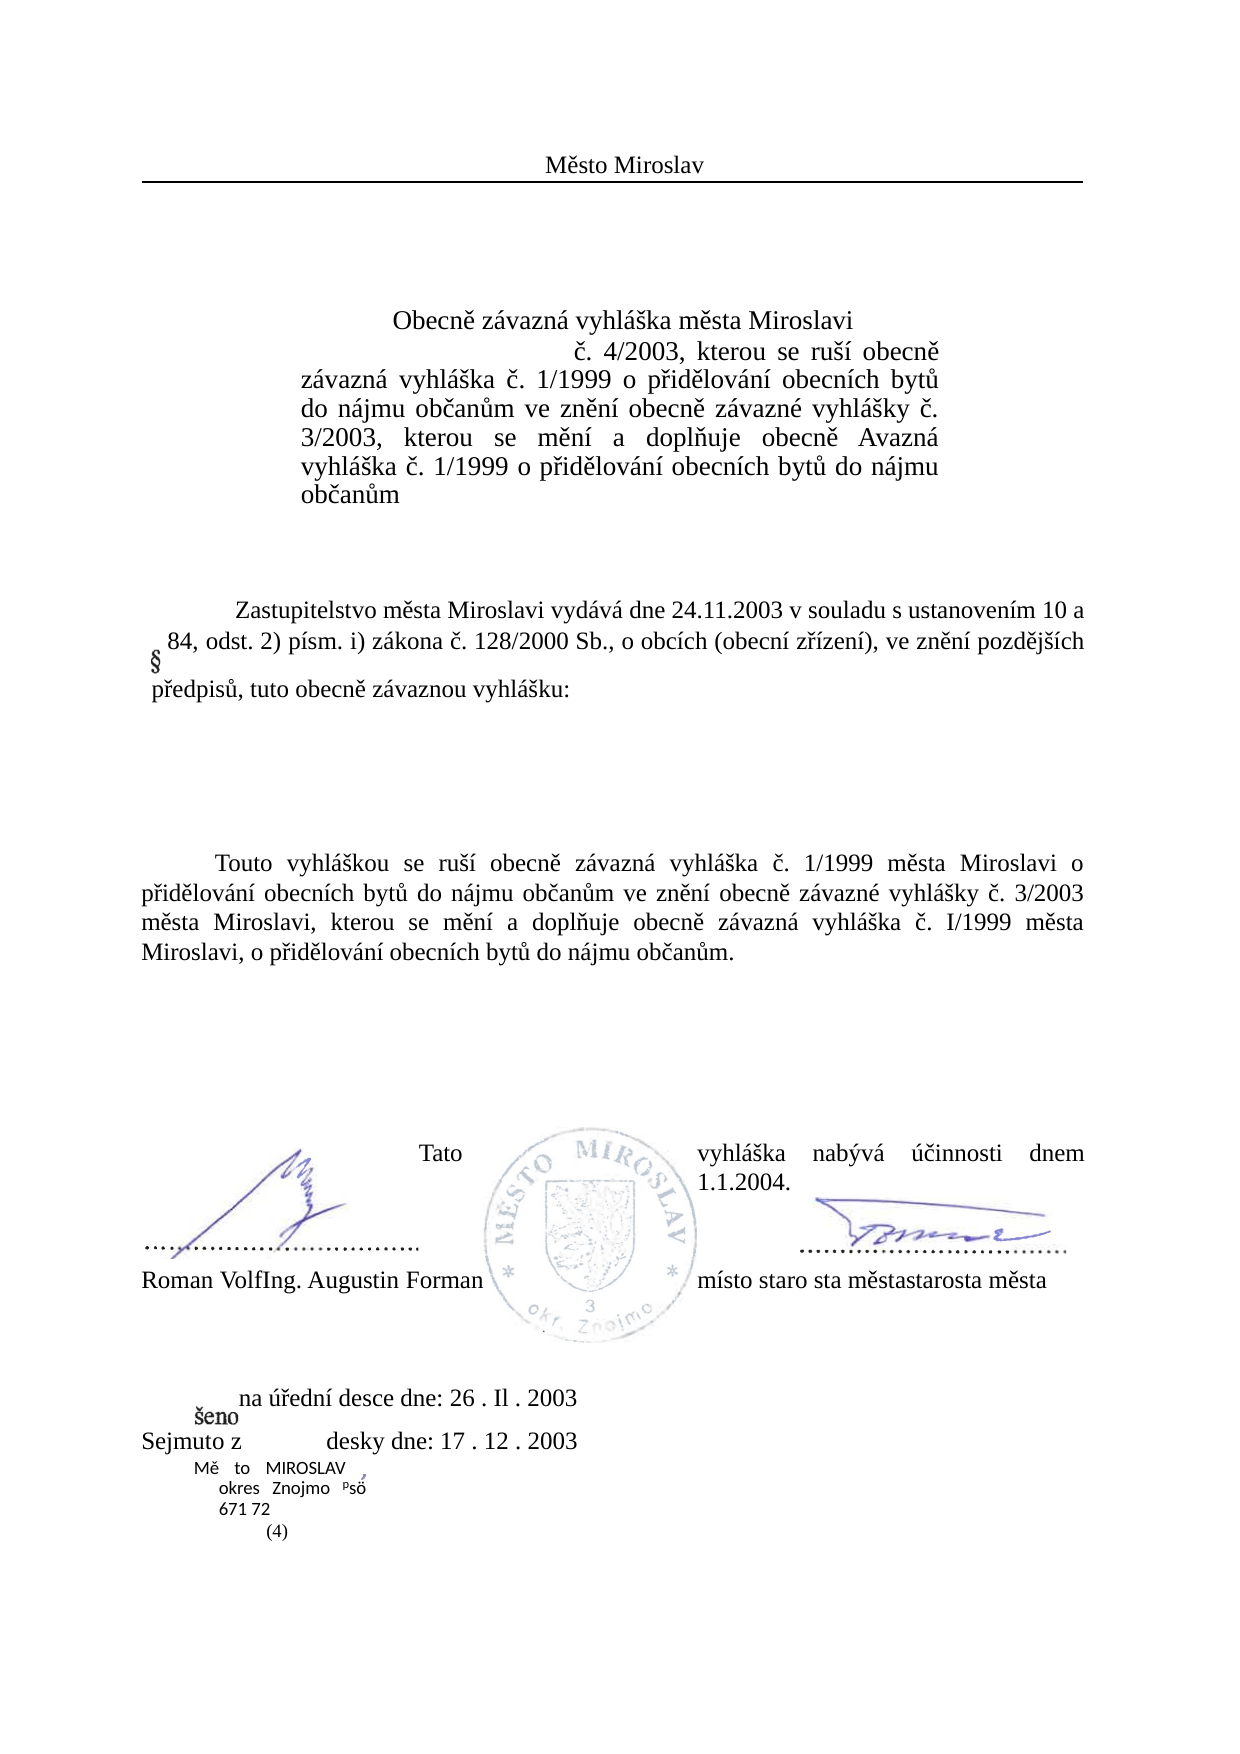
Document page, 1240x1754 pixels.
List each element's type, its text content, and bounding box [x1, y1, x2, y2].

text 84, odst. 2) písm. i) zákona č. 128/2000 Sb., o obcích (obecní zřízení), ve znění pozdějších předpisů, tuto obecně závaznou vyhlášku: [151, 626, 1085, 703]
text č. 4/2003, kterou se ruší obecně závazná vyhláška č. 1/1999 o přidělování obecních bytů do nájmu občanům ve znění obecně závazné vyhlášky č. 3/2003, kterou se mění a doplňuje obecně Avazná vyhláška č. 1/1999 o přidělování obecních bytů do nájmu občanům [301, 337, 939, 509]
text Roman VolfIng. Augustin Forman [141, 1265, 483, 1294]
text Zastupitelstvo města Miroslavi vydává dne 24.11.2003 v souladu s ustanovením 10 a [142, 596, 1084, 624]
text Sejmuto z desky dne: 17 . 12 . 2003 [141, 1426, 1085, 1455]
text místo staro sta městastarosta města [697, 1265, 1069, 1294]
text Touto vyhláškou se ruší obecně závazná vyhláška č. 1/1999 města Miroslavi o přidělování obecních bytů do nájmu občanům ve znění obecně závazné vyhlášky č. 3/2003 města Miroslavi, kterou se mění a doplňuje obecně závazná vyhláška č. I/1999 města Miroslavi, o přidělování obecních bytů do nájmu občanům. [141, 848, 1085, 966]
text Tato [141, 1138, 483, 1196]
text vyhláška nabývá účinnosti dnem 1.1.2004. [697, 1138, 1085, 1196]
text (4) [266, 1520, 1085, 1541]
text na úřední desce dne: 26 . Il . 2003 [194, 1383, 1085, 1424]
text Obecně závazná vyhláška města Miroslavi [161, 304, 1085, 335]
text Město Miroslav [164, 150, 1085, 179]
text Mě to MIROSLAV okres Znojmo psö 671 72 [193, 1457, 366, 1520]
